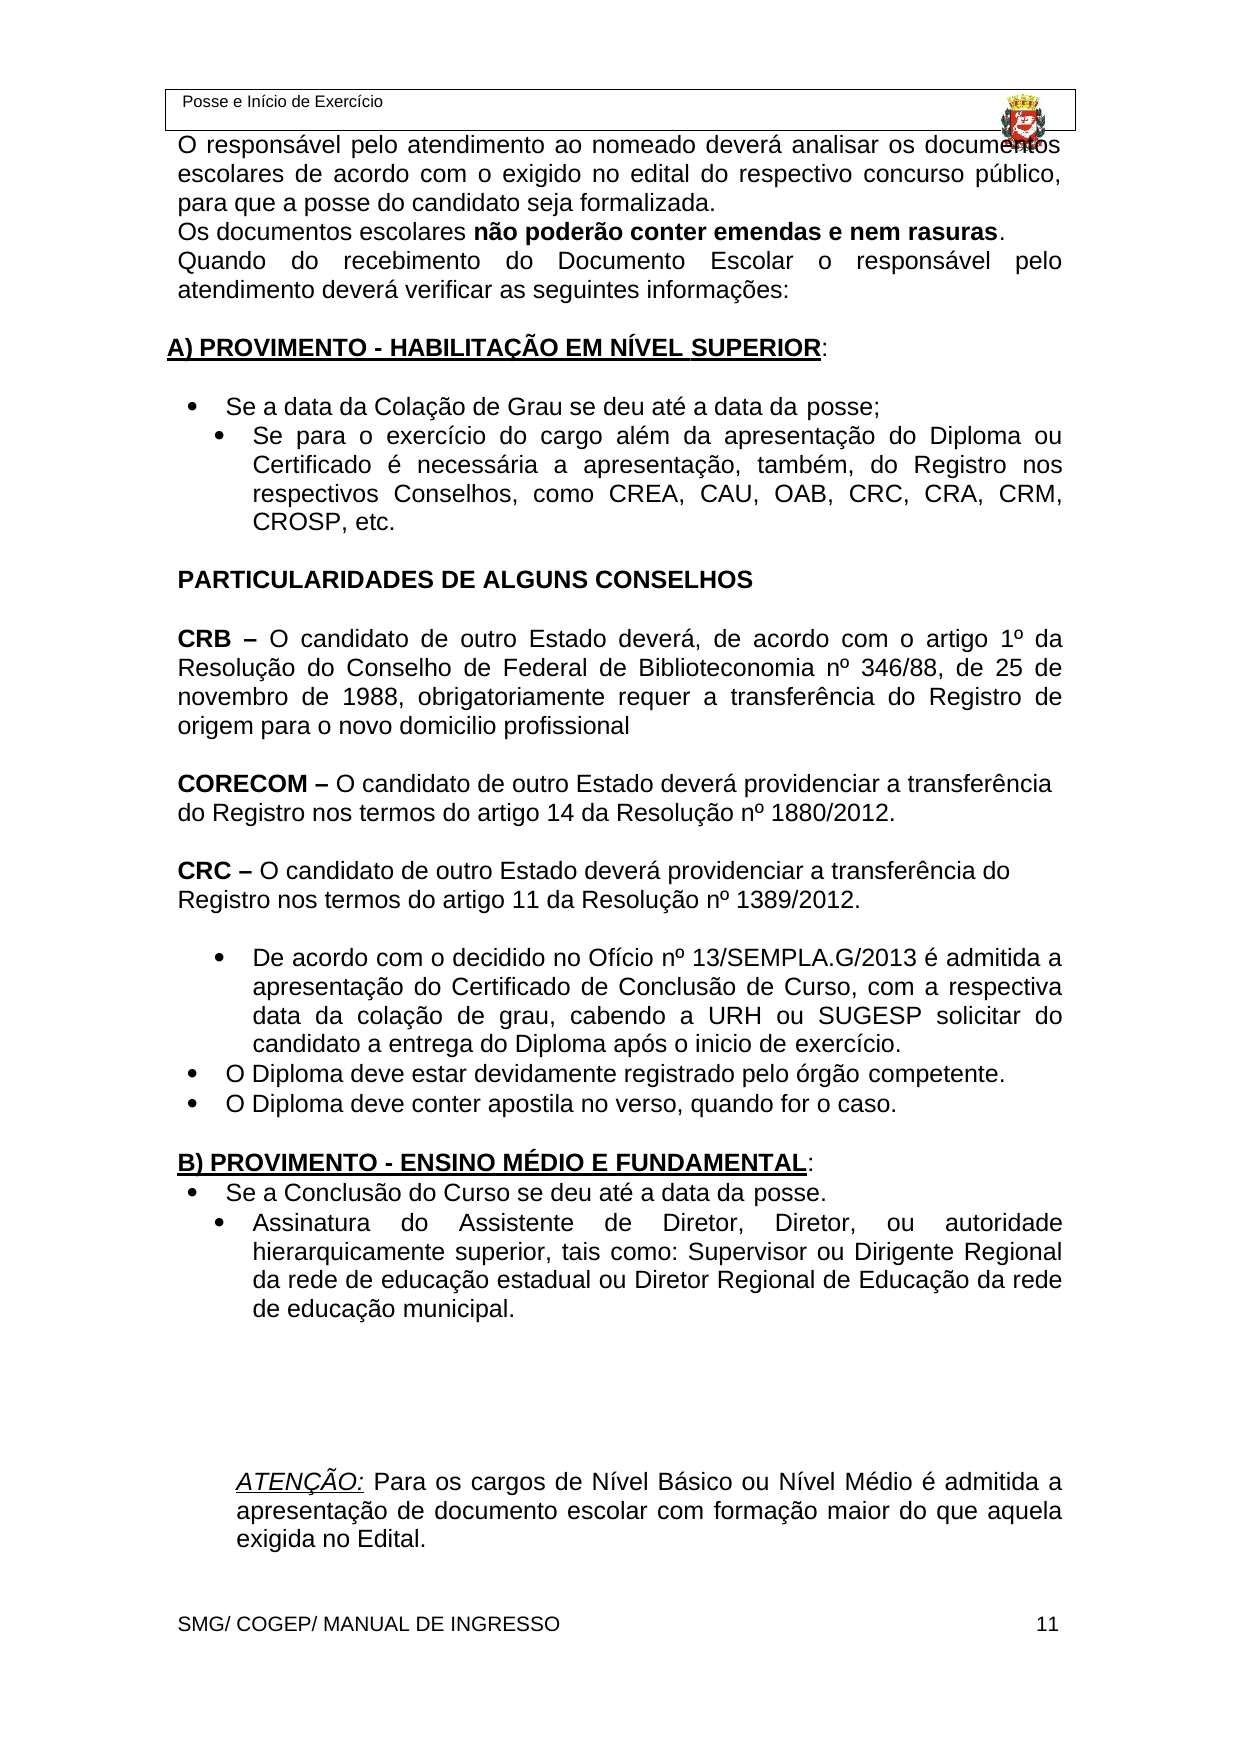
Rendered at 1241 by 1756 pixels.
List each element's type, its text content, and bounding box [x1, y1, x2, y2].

text CRB – O candidato de outro Estado deverá, de acordo com o artigo 1º da Resolução do Conselho de Federal de Biblioteconomia nº 346/88, de 25 de novembro de 1988, obrigatoriamente requer a transferência do Registro de origem para o novo domicilio profissional [177, 624, 1064, 739]
list O Diploma deve conter apostila no verso, quando for o caso. [188, 1088, 1076, 1119]
text O responsável pelo atendimento ao nomeado deverá analisar os documentos escolares de acordo com o exigido no edital do respectivo concurso público, para que a posse do candidato seja formalizada. [177, 131, 1063, 216]
subtitle PARTICULARIDADES DE ALGUNS CONSELHOS [177, 565, 1076, 594]
list Se a data da Colação de Grau se deu até a data da posse; [188, 391, 1076, 421]
text CRC – O candidato de outro Estado deverá providenciar a transferência do Registro nos termos do artigo 11 da Resolução nº 1389/2012. [177, 856, 1076, 913]
list PROVIMENTO - HABILITAÇÃO EM NÍVEL SUPERIOR: [167, 333, 1076, 362]
list De acordo com o decidido no Ofício nº 13/SEMPLA.G/2013 é admitida a apresentação do Certificado de Conclusão de Curso, com a respectiva data da colação de grau, cabendo a URH ou SUGESP solicitar do candidato a entrega do Diploma após o inicio de exercício. [215, 943, 1064, 1058]
list O Diploma deve estar devidamente registrado pelo órgão competente. [188, 1058, 1076, 1088]
text ATENÇÃO: Para os cargos de Nível Básico ou Nível Médio é admitida a apresentação de documento escolar com formação maior do que aquela exigida no Edital. [236, 1467, 1064, 1553]
list Assinatura do Assistente de Diretor, Diretor, ou autoridade hierarquicamente superior, tais como: Supervisor ou Dirigente Regional da rede de educação estadual ou Diretor Regional de Educação da rede de educação municipal. [215, 1208, 1064, 1323]
list Se para o exercício do cargo além da apresentação do Diploma ou Certificado é necessária a apresentação, também, do Registro nos respectivos Conselhos, como CREA, CAU, OAB, CRC, CRA, CRM, CROSP, etc. [215, 421, 1064, 536]
list Se a Conclusão do Curso se deu até a data da posse. [188, 1177, 1076, 1208]
text Os documentos escolares não poderão conter emendas e nem rasuras. Quando do recebimento do Documento Escolar o responsável pelo atendimento deverá verificar as seguintes informações: [177, 217, 1063, 303]
text CORECOM – O candidato de outro Estado deverá providenciar a transferência do Registro nos termos do artigo 14 da Resolução nº 1880/2012. [177, 769, 1076, 826]
list PROVIMENTO - ENSINO MÉDIO E FUNDAMENTAL: [177, 1148, 1076, 1177]
